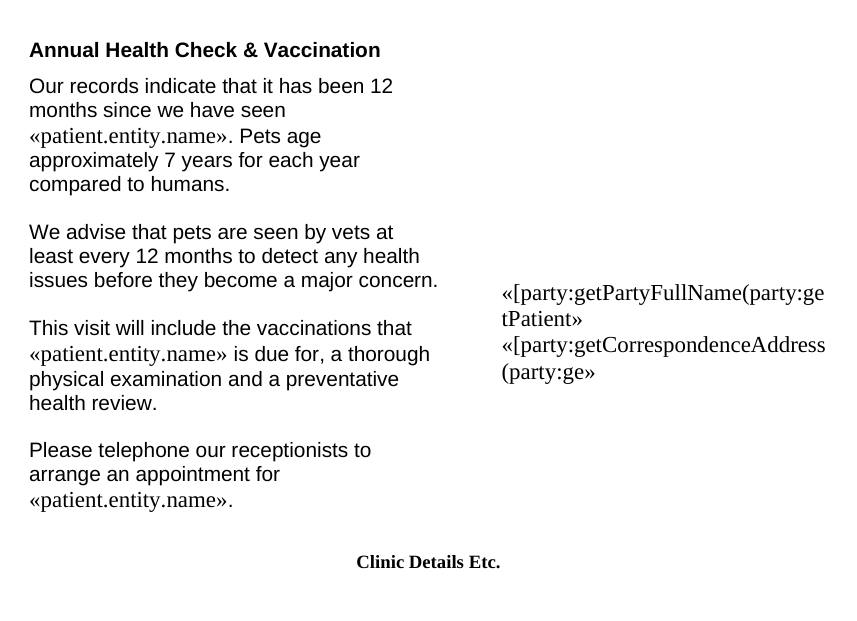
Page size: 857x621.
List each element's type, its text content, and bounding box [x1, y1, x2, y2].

text This visit will include the vaccinations that «patient.entity.name» is due for, a thorough physical examination and a preventative health review. [29, 316, 442, 414]
text We advise that pets are seen by vets at least every 12 months to detect any health issues before they become a major concern. [29, 220, 442, 292]
text Annual Health Check & Vaccination [29, 38, 442, 62]
text «[party:getPartyFullName(party:getPatient» [501, 279, 827, 331]
text Our records indicate that it has been 12 months since we have seen «patient.entity.name». Pets age approximately 7 years for each year compared to humans. [29, 74, 442, 196]
text Please telephone our receptionists to arrange an appointment for «patient.entity.name». [29, 438, 442, 512]
text «[party:getCorrespondenceAddress(party:ge» [501, 331, 827, 384]
